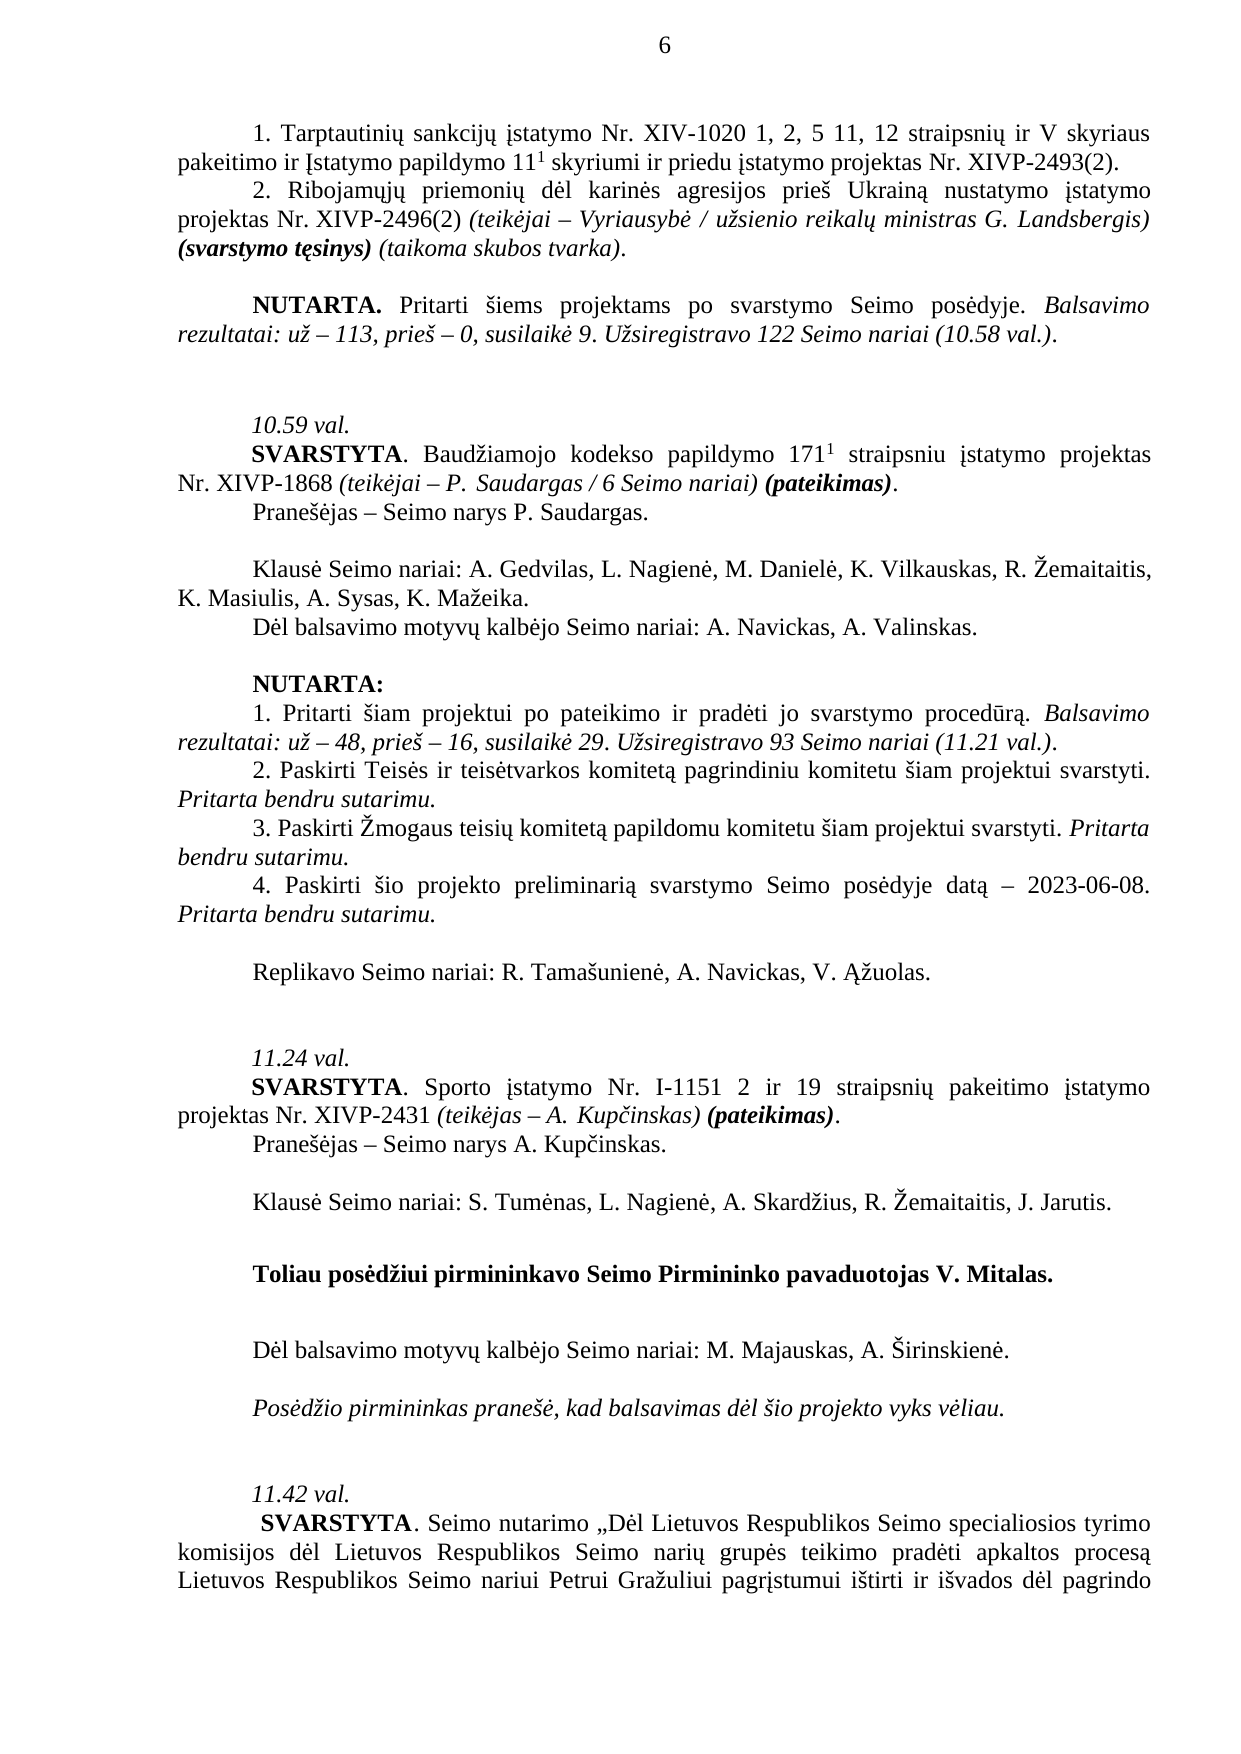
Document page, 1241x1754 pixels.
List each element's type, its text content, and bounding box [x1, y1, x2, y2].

text Klausė Seimo nariai: S. Tumėnas, L. Nagienė, A. Skardžius, R. Žemaitaitis, J. Jarutis. [177, 1187, 1152, 1215]
text 10.59 val. [177, 410, 1152, 439]
text Klausė Seimo nariai: A. Gedvilas, L. Nagienė, M. Danielė, K. Vilkauskas, R. Žemaitaitis, K. Masiulis, A. Sysas, K. Mažeika. [177, 554, 1152, 612]
text Dėl balsavimo motyvų kalbėjo Seimo nariai: A. Navickas, A. Valinskas. [177, 612, 1152, 640]
text NUTARTA. Pritarti šiems projektams po svarstymo Seimo posėdyje. Balsavimo rezultatai: už – 113, prieš – 0, susilaikė 9. Užsiregistravo 122 Seimo nariai (10.58 val.). [177, 291, 1152, 348]
text 1. Pritarti šiam projektui po pateikimo ir pradėti jo svarstymo procedūrą. Balsavimo rezultatai: už – 48, prieš – 16, susilaikė 29. Užsiregistravo 93 Seimo nariai (11.21 val.). [177, 698, 1152, 755]
text Replikavo Seimo nariai: R. Tamašunienė, A. Navickas, V. Ąžuolas. [177, 957, 1152, 985]
text 2. Ribojamųjų priemonių dėl karinės agresijos prieš Ukrainą nustatymo įstatymo projektas Nr. XIVP-2496(2) (teikėjai – Vyriausybė / užsienio reikalų ministras G. Landsbergis) (svarstymo tęsinys) (taikoma skubos tvarka). [177, 176, 1152, 262]
text SVARSTYTA. Seimo nutarimo „Dėl Lietuvos Respublikos Seimo specialiosios tyrimo komisijos dėl Lietuvos Respublikos Seimo narių grupės teikimo pradėti apkaltos procesą Lietuvos Respublikos Seimo nariui Petrui Gražuliui pagrįstumui ištirti ir išvados dėl pagrindo [177, 1508, 1152, 1594]
text 2. Paskirti Teisės ir teisėtvarkos komitetą pagrindiniu komitetu šiam projektui svarstyti. Pritarta bendru sutarimu. [177, 755, 1152, 813]
text 1. Tarptautinių sankcijų įstatymo Nr. XIV-1020 1, 2, 5 11, 12 straipsnių ir V skyriaus pakeitimo ir Įstatymo papildymo 111 skyriumi ir priedu įstatymo projektas Nr. XIVP-2493(2). [177, 118, 1152, 176]
text Pranešėjas – Seimo narys P. Saudargas. [177, 497, 1152, 525]
text Posėdžio pirmininkas pranešė, kad balsavimas dėl šio projekto vyks vėliau. [177, 1393, 1152, 1422]
text Toliau posėdžiui pirmininkavo Seimo Pirmininko pavaduotojas V. Mitalas. [177, 1259, 1152, 1287]
text 11.42 val. [177, 1479, 1152, 1508]
text Pranešėjas – Seimo narys A. Kupčinskas. [177, 1129, 1152, 1158]
text 11.24 val. [177, 1043, 1152, 1072]
text Dėl balsavimo motyvų kalbėjo Seimo nariai: M. Majauskas, A. Širinskienė. [177, 1335, 1152, 1364]
text SVARSTYTA. Baudžiamojo kodekso papildymo 1711 straipsniu įstatymo projektas Nr. XIVP-1868 (teikėjai – P. Saudargas / 6 Seimo nariai) (pateikimas). [177, 439, 1152, 497]
text 3. Paskirti Žmogaus teisių komitetą papildomu komitetu šiam projektui svarstyti. Pritarta bendru sutarimu. [177, 813, 1152, 870]
text NUTARTA: [177, 669, 1152, 698]
text 4. Paskirti šio projekto preliminarią svarstymo Seimo posėdyje datą – 2023-06-08. Pritarta bendru sutarimu. [177, 870, 1152, 928]
text SVARSTYTA. Sporto įstatymo Nr. I-1151 2 ir 19 straipsnių pakeitimo įstatymo projektas Nr. XIVP-2431 (teikėjas – A. Kupčinskas) (pateikimas). [177, 1072, 1152, 1129]
